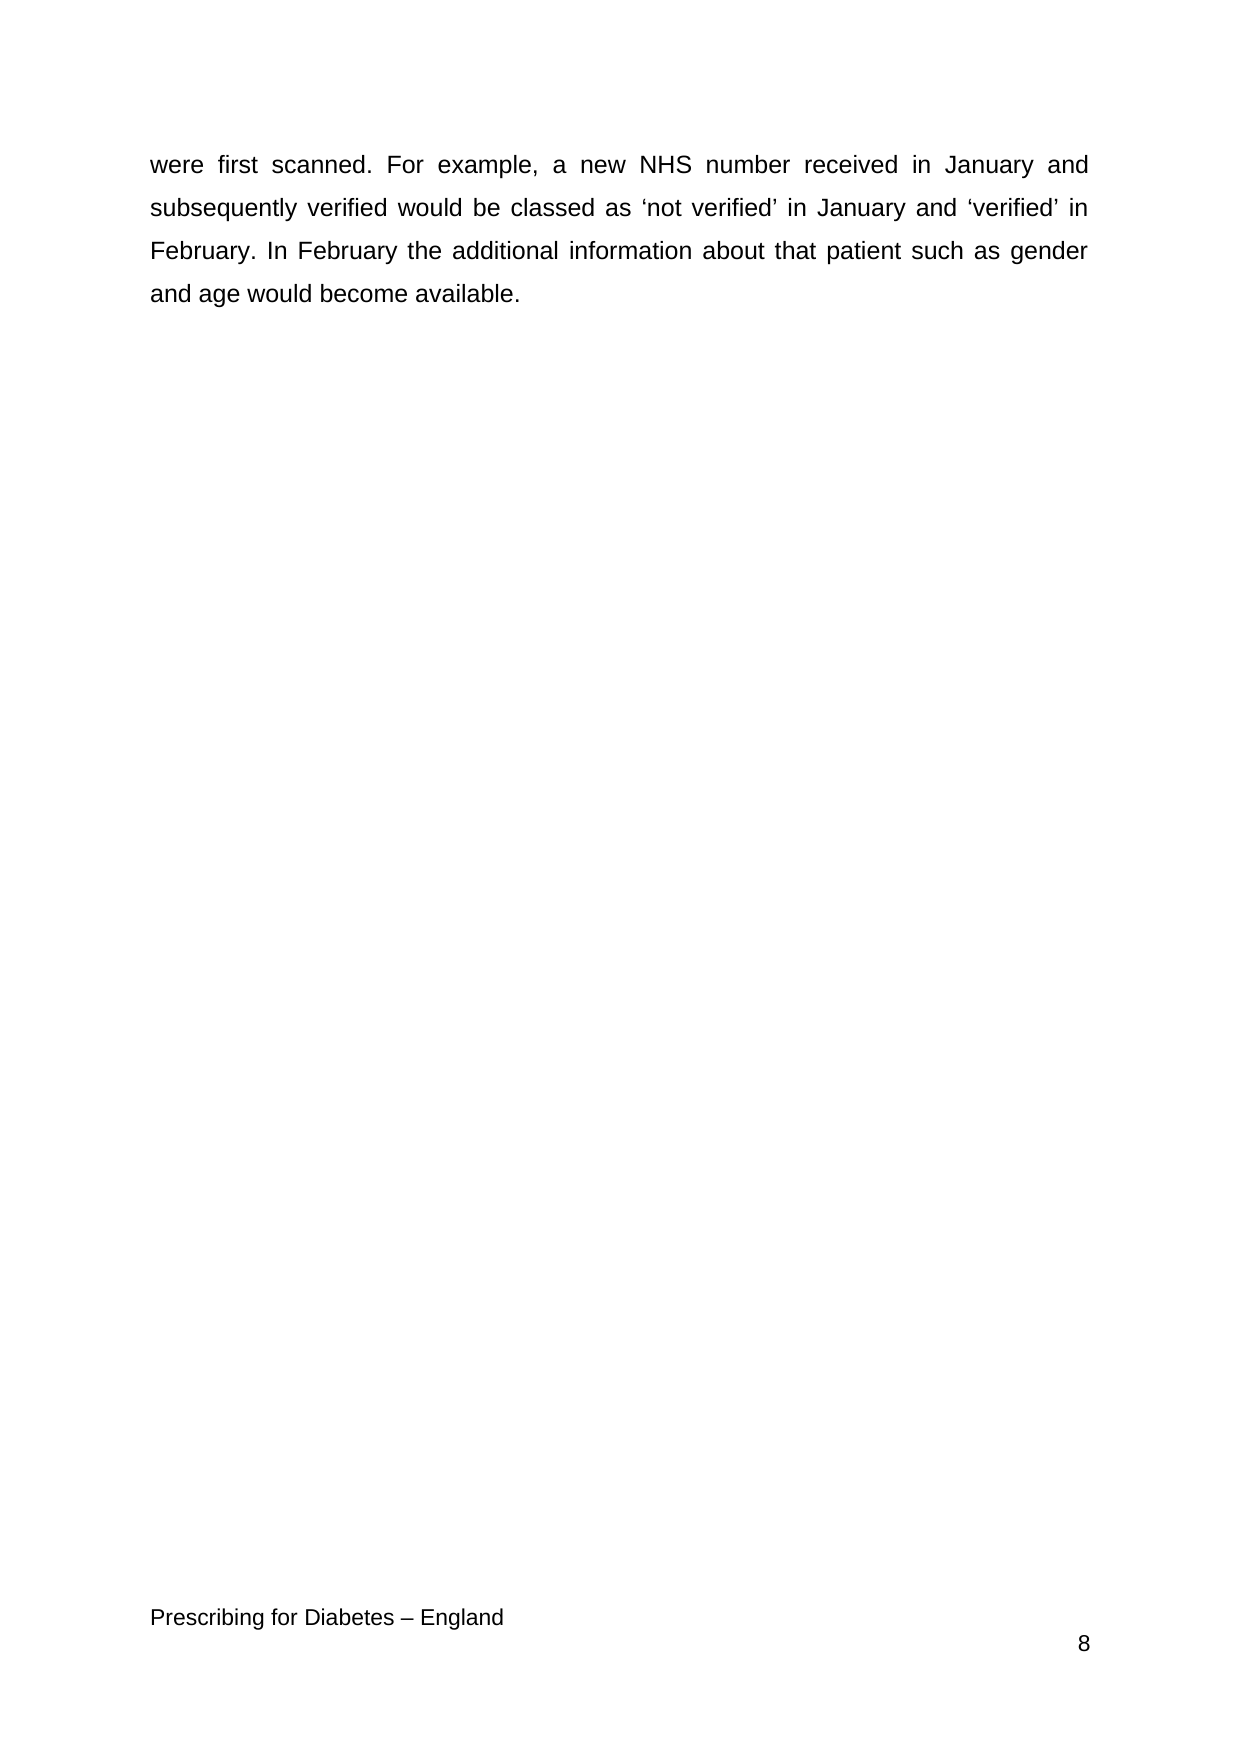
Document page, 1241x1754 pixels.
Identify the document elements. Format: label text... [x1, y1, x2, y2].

text were first scanned. For example, a new NHS number received in January and subsequently verified would be classed as ‘not verified’ in January and ‘verified’ in February. In February the additional information about that patient such as gender and age would become available. [150, 150, 1090, 308]
